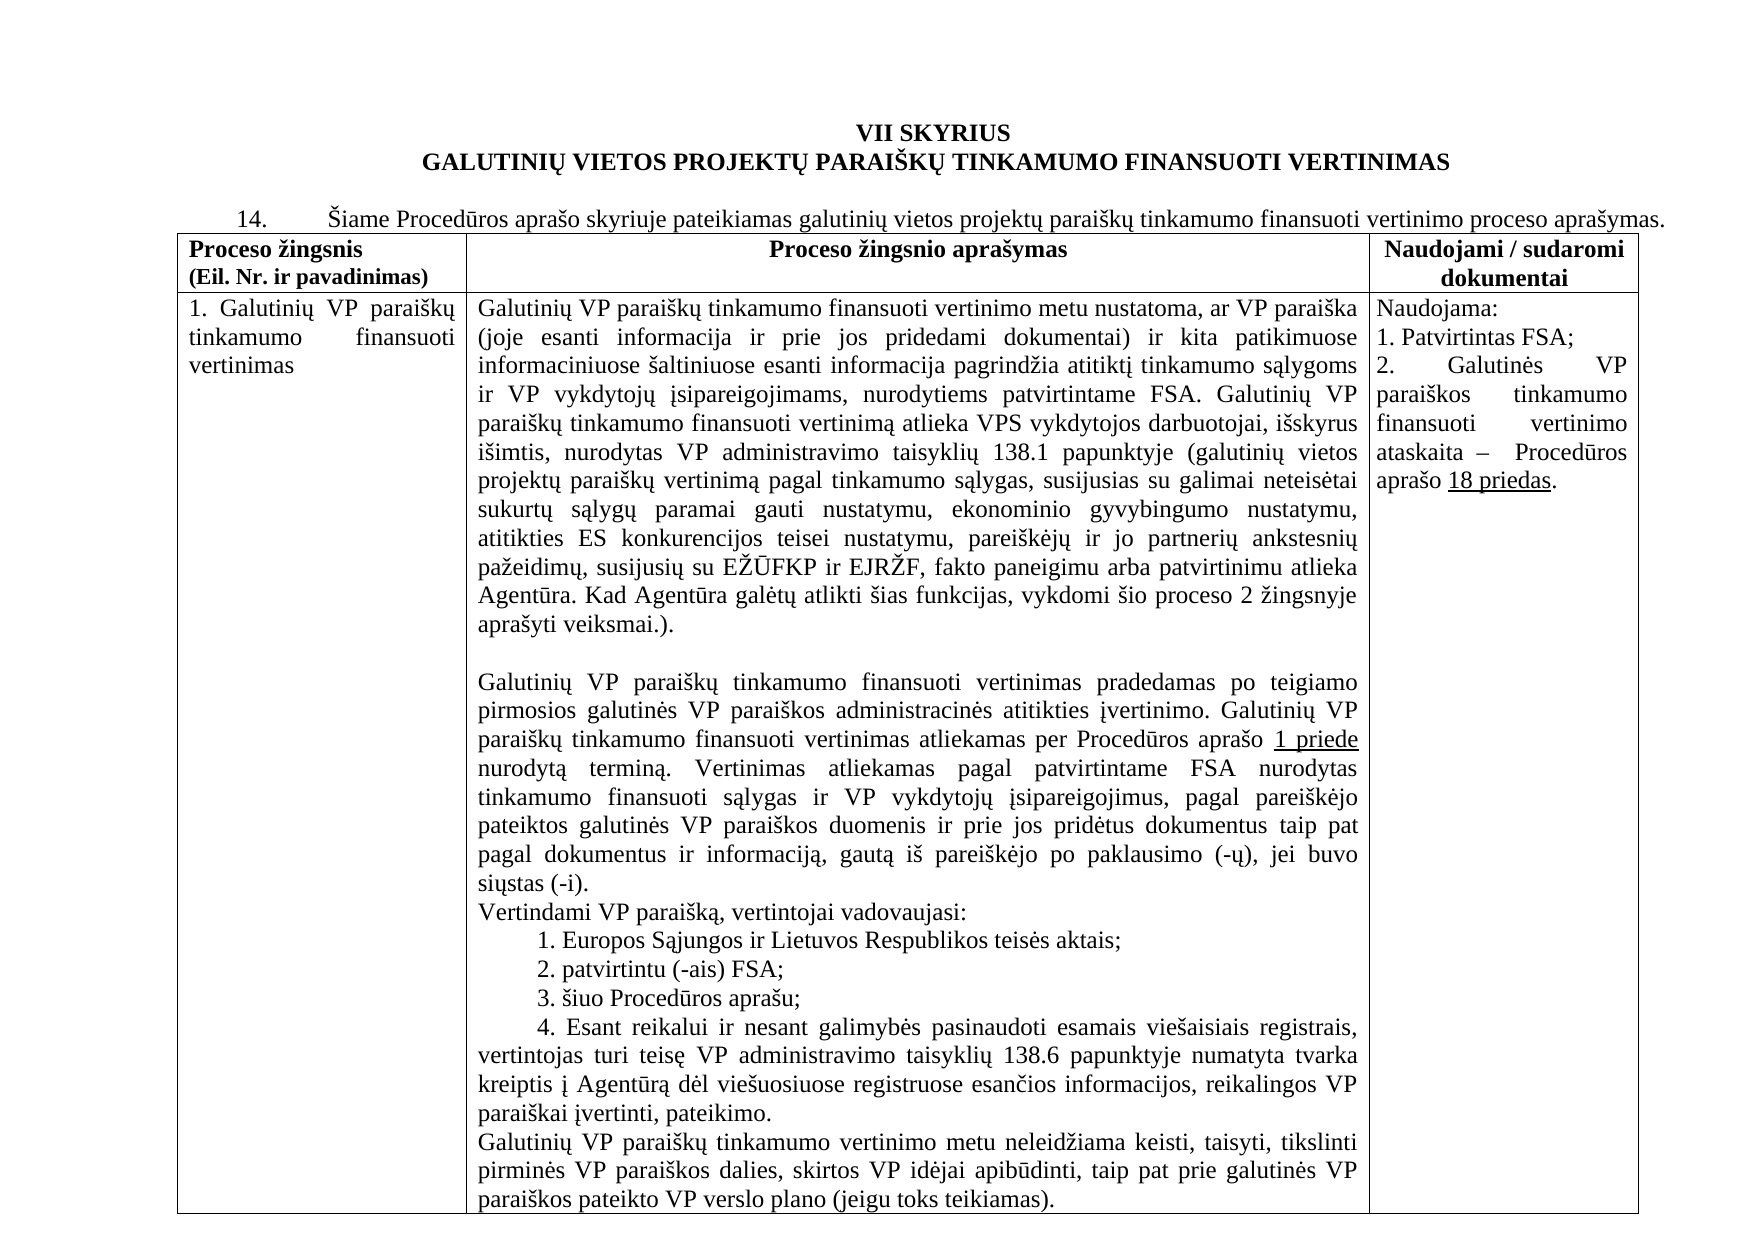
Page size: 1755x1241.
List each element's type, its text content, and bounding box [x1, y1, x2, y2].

table_header Proceso žingsnis (Eil. Nr. ir pavadinimas) [178, 234, 466, 292]
table_cell Naudojama: 1. Patvirtintas FSA; 2. Galutinės VP paraiškos tinkamumo finansuoti vertinimo ataskaita – Procedūros aprašo 18 priedas. [1370, 293, 1638, 1213]
table_cell 1. Galutinių VP paraiškų tinkamumo finansuoti vertinimas [178, 293, 466, 1213]
table_cell Galutinių VP paraiškų tinkamumo finansuoti vertinimo metu nustatoma, ar VP paraiška (joje esanti informacija ir prie jos pridedami dokumentai) ir kita patikimuose informaciniuose šaltiniuose esanti informacija pagrindžia atitiktį tinkamumo sąlygoms ir VP vykdytojų įsipareigojimams, nurodytiems patvirtintame FSA. Galutinių VP paraiškų tinkamumo finansuoti vertinimą atlieka VPS vykdytojos darbuotojai, išskyrus išimtis, nurodytas VP administravimo taisyklių 138.1 papunktyje (galutinių vietos projektų paraiškų vertinimą pagal tinkamumo sąlygas, susijusias su galimai neteisėtai sukurtų sąlygų paramai gauti nustatymu, ekonominio gyvybingumo nustatymu, atitikties ES konkurencijos teisei nustatymu, pareiškėjų ir jo partnerių ankstesnių pažeidimų, susijusių su EŽŪFKP ir EJRŽF, fakto paneigimu arba patvirtinimu atlieka Agentūra. Kad Agentūra galėtų atlikti šias funkcijas, vykdomi šio proceso 2 žingsnyje aprašyti veiksmai.). Galutinių VP paraiškų tinkamumo finansuoti vertinimas pradedamas po teigiamo pirmosios galutinės VP paraiškos administracinės atitikties įvertinimo. Galutinių VP paraiškų tinkamumo finansuoti vertinimas atliekamas per Procedūros aprašo 1 priede nurodytą terminą. Vertinimas atliekamas pagal patvirtintame FSA nurodytas tinkamumo finansuoti sąlygas ir VP vykdytojų įsipareigojimus, pagal pareiškėjo pateiktos galutinės VP paraiškos duomenis ir prie jos pridėtus dokumentus taip pat pagal dokumentus ir informaciją, gautą iš pareiškėjo po paklausimo (-ų), jei buvo siųstas (-i). Vertindami VP paraišką, vertintojai vadovaujasi: 1. Europos Sąjungos ir Lietuvos Respublikos teisės aktais; 2. patvirtintu (-ais) FSA; 3. šiuo Procedūros aprašu; 4. Esant reikalui ir nesant galimybės pasinaudoti esamais viešaisiais registrais, vertintojas turi teisę VP administravimo taisyklių 138.6 papunktyje numatyta tvarka kreiptis į Agentūrą dėl viešuosiuose registruose esančios informacijos, reikalingos VP paraiškai įvertinti, pateikimo. Galutinių VP paraiškų tinkamumo vertinimo metu neleidžiama keisti, taisyti, tikslinti pirminės VP paraiškos dalies, skirtos VP idėjai apibūdinti, taip pat prie galutinės VP paraiškos pateikto VP verslo plano (jeigu toks teikiamas). [467, 293, 1369, 1213]
text 14. Šiame Procedūros aprašo skyriuje pateikiamas galutinių vietos projektų paraiškų tinkamumo finansuoti vertinimo proceso aprašymas. [177, 204, 1695, 233]
text galutinių vietos projektų paraiškų tinkamumo finansuoti vertinimas [177, 147, 1695, 176]
table_header Proceso žingsnio aprašymas [467, 234, 1369, 292]
text VII SKYRIUS [177, 118, 1695, 147]
table_header Naudojami / sudaromi dokumentai [1370, 234, 1638, 292]
